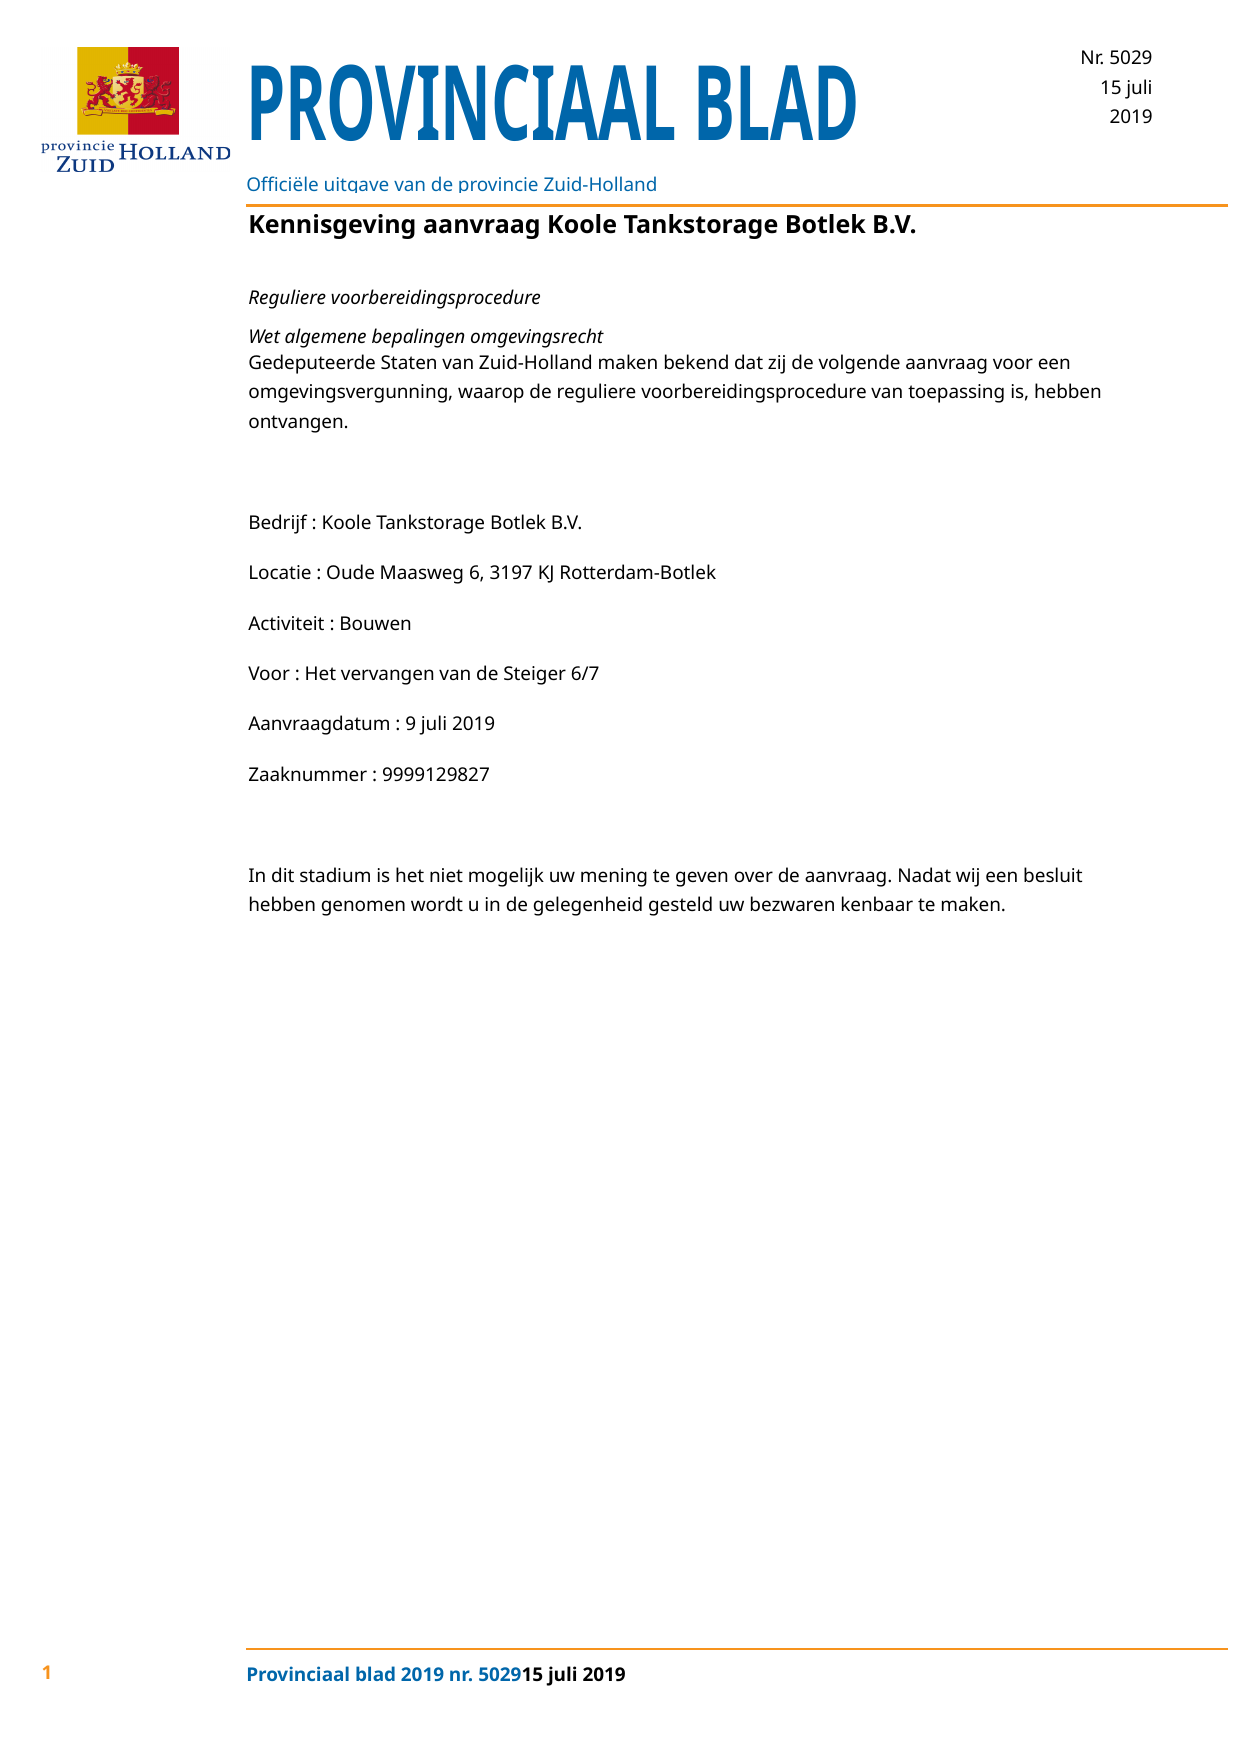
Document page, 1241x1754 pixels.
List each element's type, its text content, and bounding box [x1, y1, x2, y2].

text Bedrijf : Koole Tankstorage Botlek B.V. [248, 509, 1152, 534]
picture [41, 47, 231, 172]
text Zaaknummer : 9999129827 [248, 761, 1152, 787]
text In dit stadium is het niet mogelijk uw mening te geven over de aanvraag. Nadat wij een besluit hebben genomen wordt u in de gelegenheid gesteld uw bezwaren kenbaar te maken. [248, 862, 1152, 917]
text Aanvraagdatum : 9 juli 2019 [248, 711, 1152, 736]
text Gedeputeerde Staten van Zuid-Holland maken bekend dat zij de volgende aanvraag voor een omgevingsvergunning, waarop de reguliere voorbereidingsprocedure van toepassing is, hebben ontvangen. [248, 349, 1152, 434]
text Locatie : Oude Maasweg 6, 3197 KJ Rotterdam-Botlek [248, 559, 1152, 585]
text Kennisgeving aanvraag Koole Tankstorage Botlek B.V. [248, 207, 1152, 241]
text Activiteit : Bouwen [248, 610, 1152, 635]
text Reguliere voorbereidingsprocedure [248, 284, 1152, 309]
text Wet algemene bepalingen omgevingsrecht [248, 323, 1152, 349]
text Voor : Het vervangen van de Steiger 6/7 [248, 660, 1152, 686]
